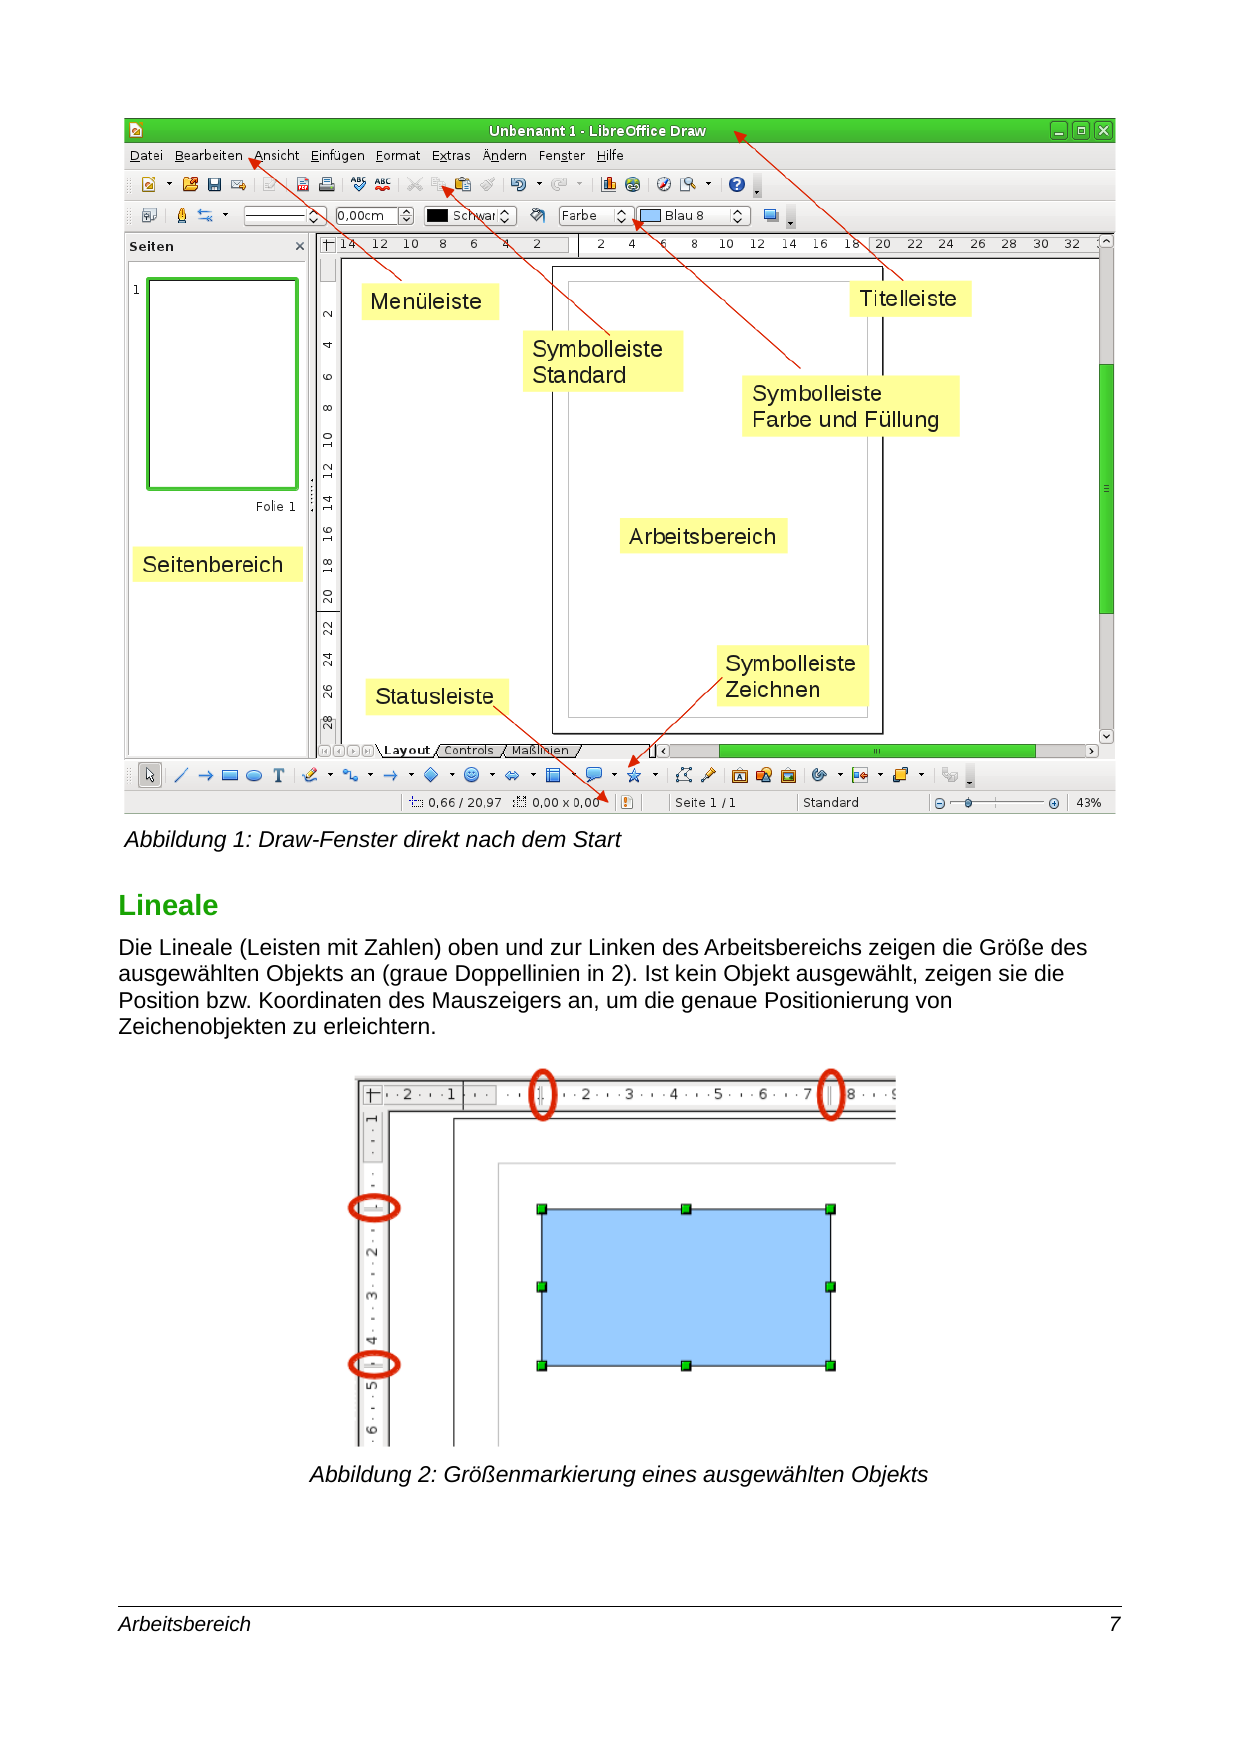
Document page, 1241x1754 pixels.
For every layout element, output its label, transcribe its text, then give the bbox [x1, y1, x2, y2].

text Abbildung 2: Größenmarkierung eines ausgewählten Objekts [309, 1461, 931, 1488]
text Abbildung 1: Draw-Fenster direkt nach dem Start [124, 826, 1116, 853]
subtitle Lineale [118, 888, 1122, 922]
picture [124, 118, 1116, 814]
text Die Lineale (Leisten mit Zahlen) oben und zur Linken des Arbeitsbereichs zeigen die Größe des ausgewählten Objekts an (graue Doppellinien in Abbildung 2). Ist kein Objekt ausgewählt, zeigen sie die Position bzw. Koordinaten des Mauszeigers an, um die genaue Positionierung von Zeichenobjekten zu erleichtern. [118, 934, 1122, 1039]
picture [343, 1064, 897, 1449]
